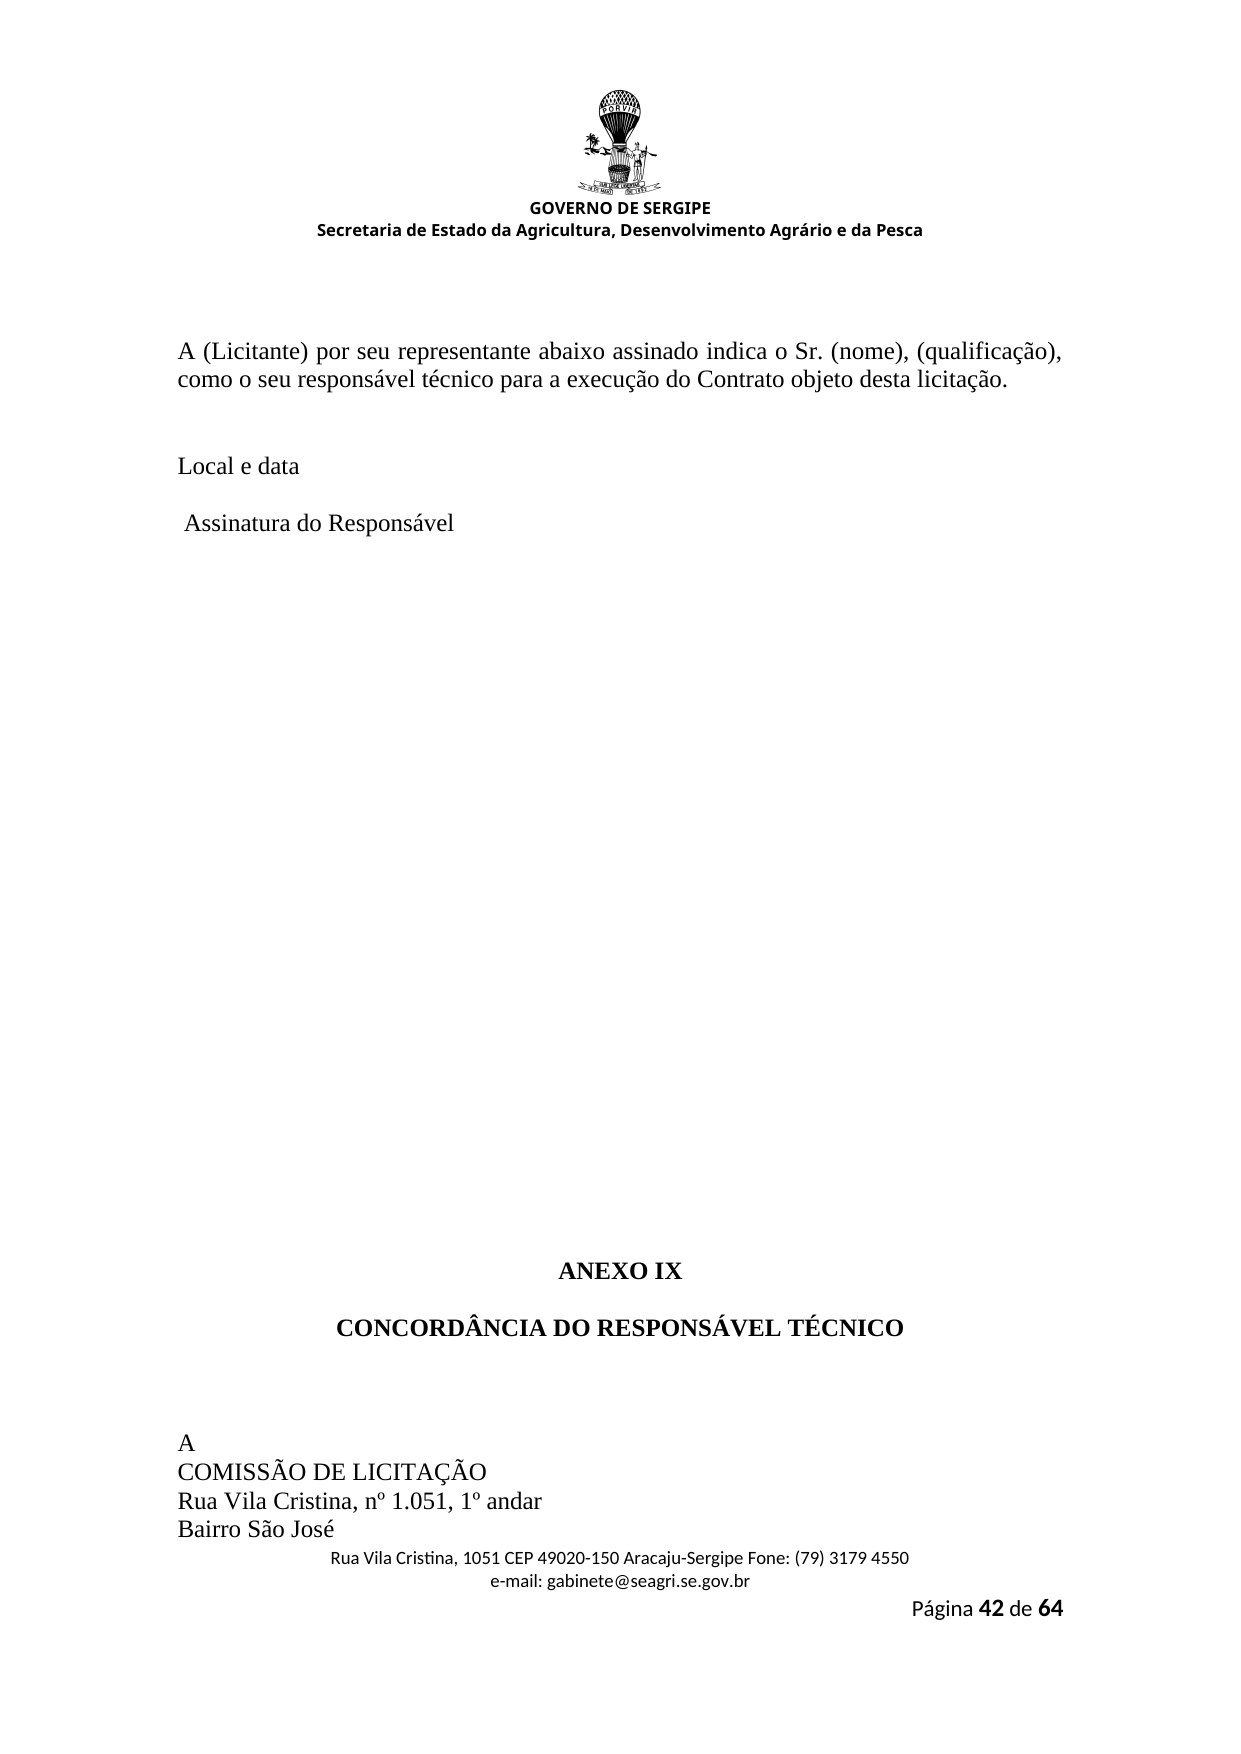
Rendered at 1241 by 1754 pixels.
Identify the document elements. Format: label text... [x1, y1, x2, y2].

text Assinatura do Responsável [177, 508, 1063, 537]
text CONCORDÂNCIA DO RESPONSÁVEL TÉCNICO [177, 1313, 1063, 1342]
text A [177, 1428, 1063, 1457]
text ANEXO IX [177, 1256, 1063, 1284]
text COMISSÃO DE LICITAÇÃO [177, 1457, 1063, 1486]
text Bairro São José [177, 1514, 1063, 1543]
text Rua Vila Cristina, nº 1.051, 1º andar [177, 1486, 1063, 1514]
text Local e data [177, 451, 1063, 479]
text A (Licitante) por seu representante abaixo assinado indica o Sr. (nome), (qualificação), como o seu responsável técnico para a execução do Contrato objeto desta licitação. [177, 336, 1063, 393]
